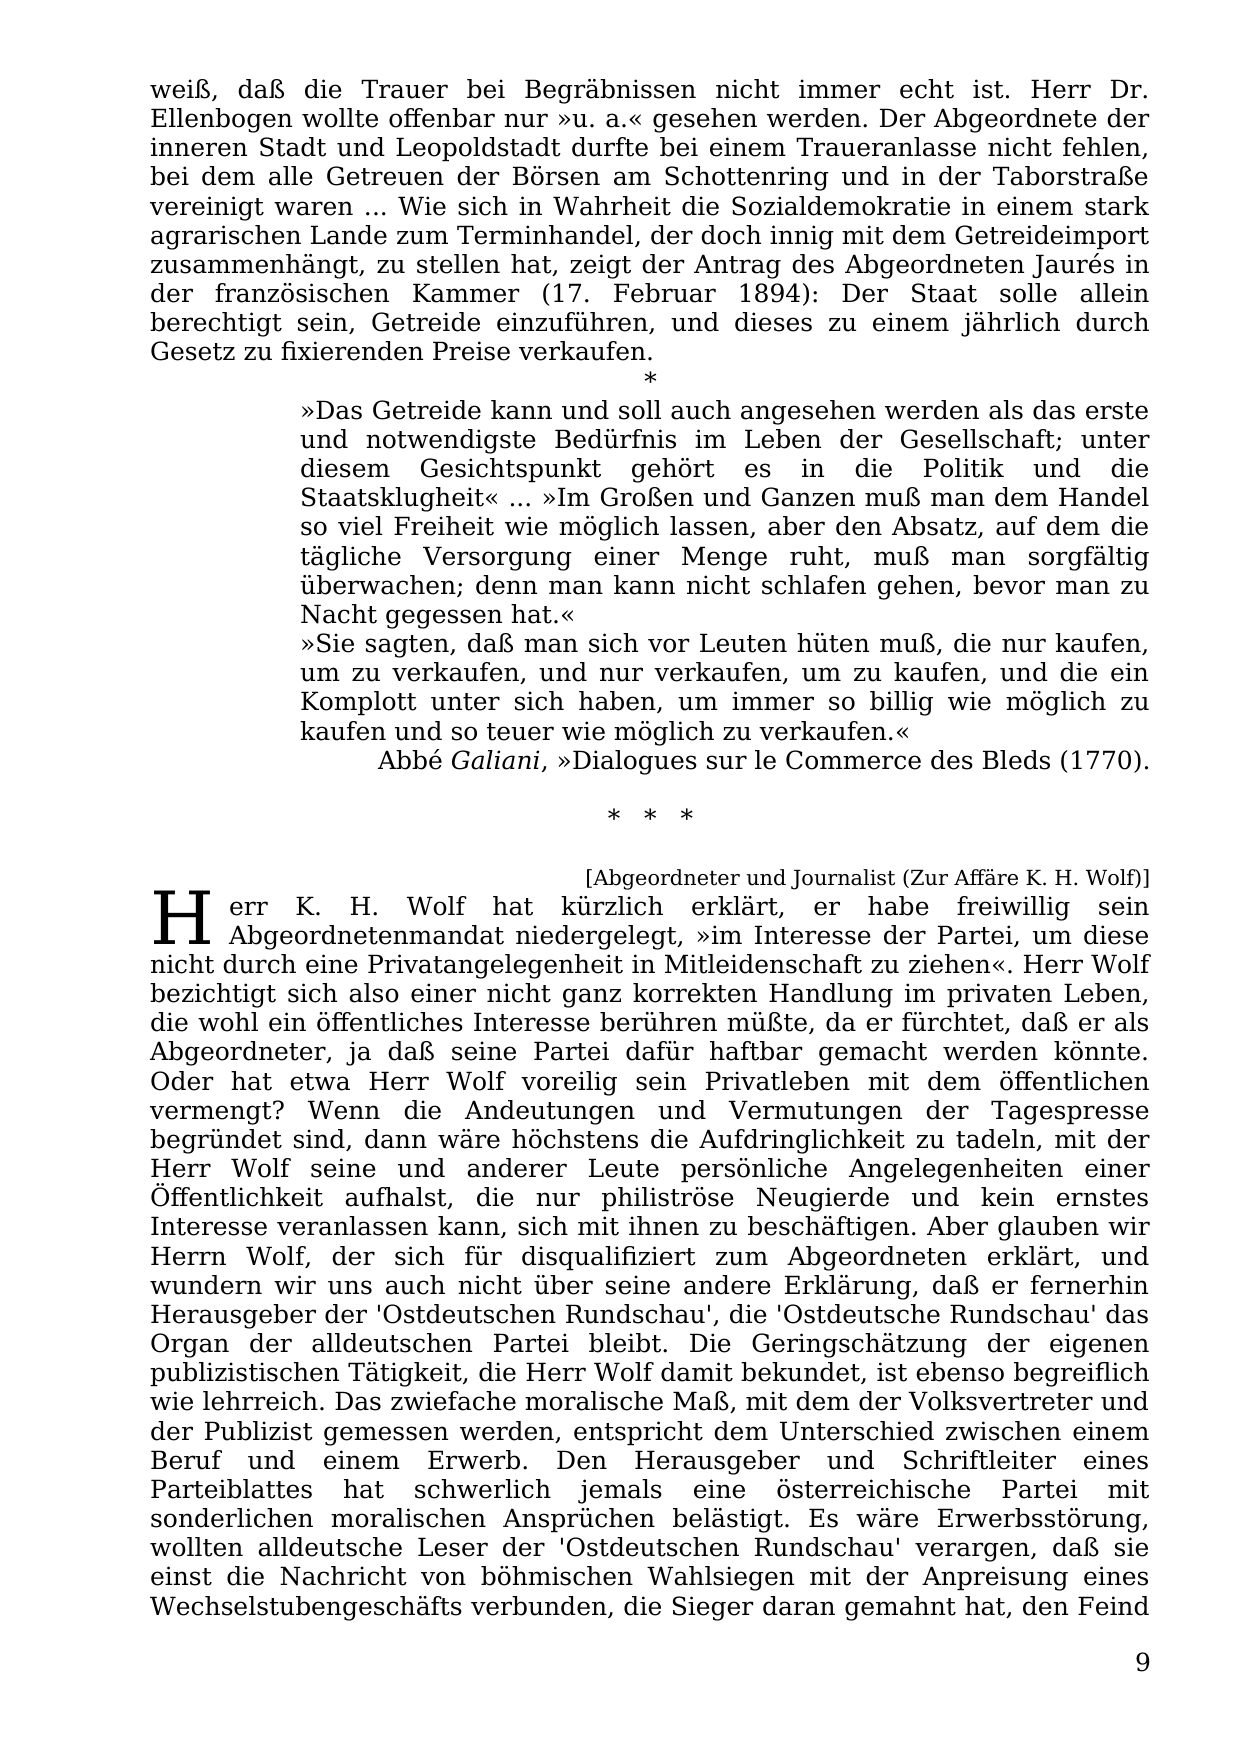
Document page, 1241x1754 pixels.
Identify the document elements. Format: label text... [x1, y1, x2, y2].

text »Sie sagten, daß man sich vor Leuten hüten muß, die nur kaufen, um zu verkaufen, und nur verkaufen, um zu kaufen, und die ein Komplott unter sich haben, um immer so billig wie möglich zu kaufen und so teuer wie möglich zu verkaufen.« [300, 629, 1151, 746]
text * [150, 367, 1151, 396]
text weiß, daß die Trauer bei Begräbnissen nicht immer echt ist. Herr Dr. Ellenbogen wollte offenbar nur »u. a.« gesehen werden. Der Abgeordnete der inneren Stadt und Leopoldstadt durfte bei einem Traueranlasse nicht fehlen, bei dem alle Getreuen der Börsen am Schottenring und in der Taborstraße vereinigt waren ... Wie sich in Wahrheit die Sozialdemokratie in einem stark agrarischen Lande zum Terminhandel, der doch innig mit dem Getreideimport zusammenhängt, zu stellen hat, zeigt der Antrag des Abgeordneten Jaurés in der französischen Kammer (17. Februar 1894): Der Staat solle allein berechtigt sein, Getreide einzuführen, und dieses zu einem jährlich durch Gesetz zu fixierenden Preise verkaufen. [150, 75, 1151, 367]
text »Das Getreide kann und soll auch angesehen werden als das erste und notwendigste Bedürfnis im Leben der Gesellschaft; unter diesem Gesichtspunkt gehört es in die Politik und die Staatsklugheit« ... »Im Großen und Ganzen muß man dem Handel so viel Freiheit wie möglich lassen, aber den Absatz, auf dem die tägliche Versorgung einer Menge ruht, muß man sorgfältig überwachen; denn man kann nicht schlafen gehen, bevor man zu Nacht gegessen hat.« [300, 396, 1151, 629]
text Abbé Galiani, »Dialogues sur le Commerce des Bleds (1770). [150, 746, 1151, 775]
text Herr K. H. Wolf hat kürzlich erklärt, er habe freiwillig sein Abgeordnetenmandat niedergelegt, »im Interesse der Partei, um diese nicht durch eine Privatangelegenheit in Mitleidenschaft zu ziehen«. Herr Wolf bezichtigt sich also einer nicht ganz korrekten Handlung im privaten Leben, die wohl ein öffentliches Interesse berühren müßte, da er fürchtet, daß er als Abgeordneter, ja daß seine Partei dafür haftbar gemacht werden könnte. Oder hat etwa Herr Wolf voreilig sein Privatleben mit dem öffentlichen vermengt? Wenn die Andeutungen und Vermutungen der Tagespresse begründet sind, dann wäre höchstens die Aufdringlichkeit zu tadeln, mit der Herr Wolf seine und anderer Leute persönliche Angelegenheiten einer Öffentlichkeit aufhalst, die nur philiströse Neugierde und kein ernstes Interesse veranlassen kann, sich mit ihnen zu beschäftigen. Aber glauben wir Herrn Wolf, der sich für disqualifiziert zum Abgeordneten erklärt, und wundern wir uns auch nicht über seine andere Erklärung, daß er fernerhin Herausgeber der 'Ostdeutschen Rundschau', die 'Ostdeutsche Rundschau' das Organ der alldeutschen Partei bleibt. Die Geringschätzung der eigenen publizistischen Tätigkeit, die Herr Wolf damit bekundet, ist ebenso begreiflich wie lehrreich. Das zwiefache moralische Maß, mit dem der Volksvertreter und der Publizist gemessen werden, entspricht dem Unterschied zwischen einem Beruf und einem Erwerb. Den Herausgeber und Schriftleiter eines Parteiblattes hat schwerlich jemals eine österreichische Partei mit sonderlichen moralischen Ansprüchen belästigt. Es wäre Erwerbsstörung, wollten alldeutsche Leser der 'Ostdeutschen Rundschau' verargen, daß sie einst die Nachricht von böhmischen Wahlsiegen mit der Anpreisung eines Wechselstubengeschäfts verbunden, die Sieger daran gemahnt hat, den Feind [150, 891, 1151, 1621]
text [Abgeordneter und Journalist (Zur Affäre K. H. Wolf)] [150, 862, 1151, 891]
text * * * [150, 804, 1151, 833]
